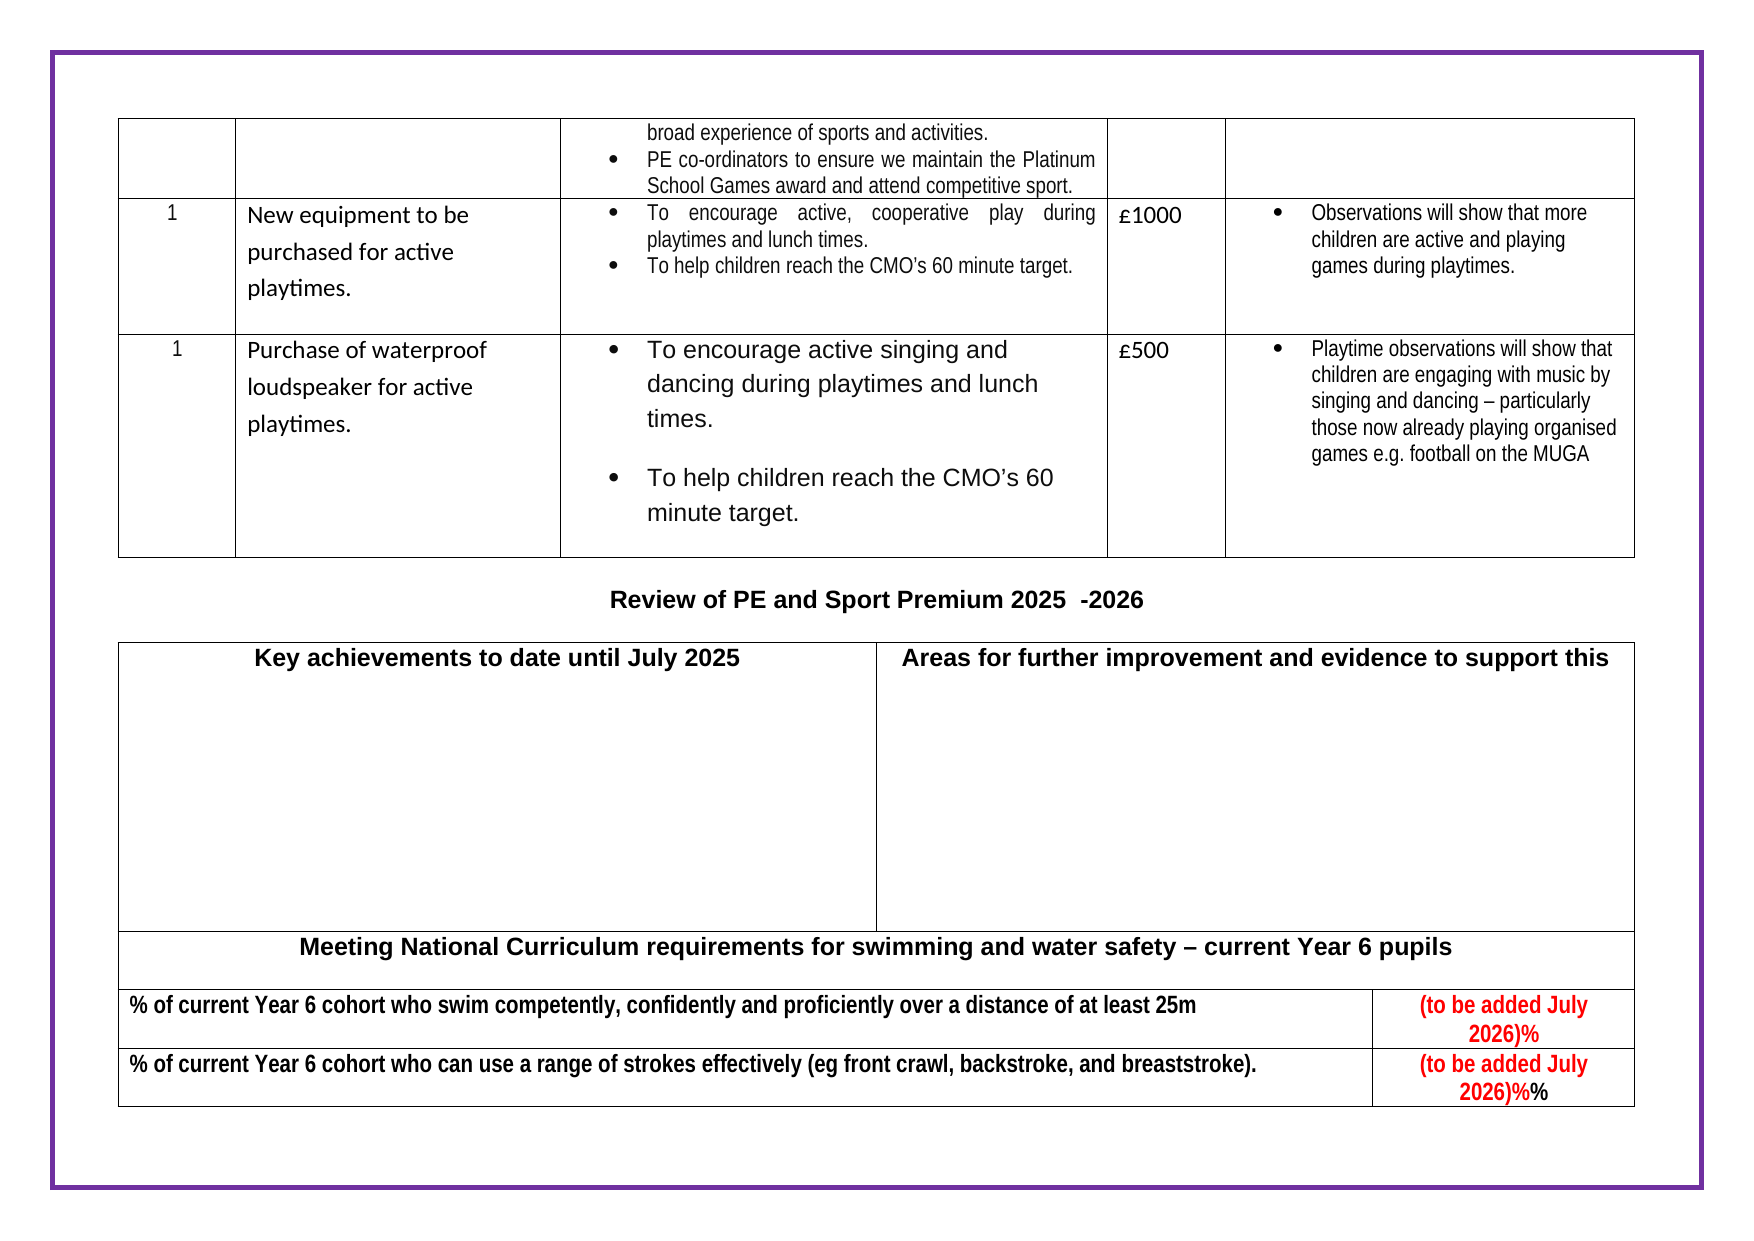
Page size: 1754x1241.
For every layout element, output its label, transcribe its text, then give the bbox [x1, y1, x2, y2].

table_cell Playtime observations will show that children are engaging with music by singing and dancing – particularly those now already playing organised games e.g. football on the MUGA [1226, 335, 1634, 557]
table_cell [1108, 119, 1225, 198]
table_cell £1000 [1108, 199, 1225, 334]
table_cell [119, 119, 235, 198]
table_cell New equipment to be purchased for active playtimes. [236, 199, 560, 334]
table_header Key achievements to date until July 2025 [119, 643, 876, 931]
table_cell 1 [119, 335, 235, 557]
table_cell Purchase of waterproof loudspeaker for active playtimes. [236, 335, 560, 557]
table_cell [236, 119, 560, 198]
table_cell (to be added July 2026)% [1373, 990, 1634, 1048]
table_cell £500 [1108, 335, 1225, 557]
table_cell Meeting National Curriculum requirements for swimming and water safety – current Year 6 pupils [119, 932, 1634, 989]
table_cell Observations will show that more children are active and playing games during playtimes. [1226, 199, 1634, 334]
table_cell % of current Year 6 cohort who can use a range of strokes effectively (eg front crawl, backstroke, and breaststroke). [119, 1049, 1372, 1106]
table_cell % of current Year 6 cohort who swim competently, confidently and proficiently over a distance of at least 25m [119, 990, 1372, 1048]
table_cell PE co-ordinators to ensure CPPS pupils are engaged in regular physical activity. PE co-ordinators to ensure the profile of PE and sport to be raised across the school. PE co-ordinators to ensure staff confidence, knowledge and skills are maintained. PE co-ordinators to ensure children are offered a broad experience of sports and activities. PE co-ordinators to ensure we maintain the Platinum School Games award and attend competitive sport. [561, 119, 1107, 198]
table_cell 1 [119, 199, 235, 334]
table_cell To encourage active, cooperative play during playtimes and lunch times. To help children reach the CMO’s 60 minute target. [561, 199, 1107, 334]
table_cell (to be added July 2026)%% [1373, 1049, 1634, 1106]
text Review of PE and Sport Premium 2025 -2026 [118, 585, 1636, 613]
table_cell [1226, 119, 1634, 198]
table_header Areas for further improvement and evidence to support this [877, 643, 1634, 931]
table_cell To encourage active singing and dancing during playtimes and lunch times. To help children reach the CMO’s 60 minute target. [561, 335, 1107, 557]
